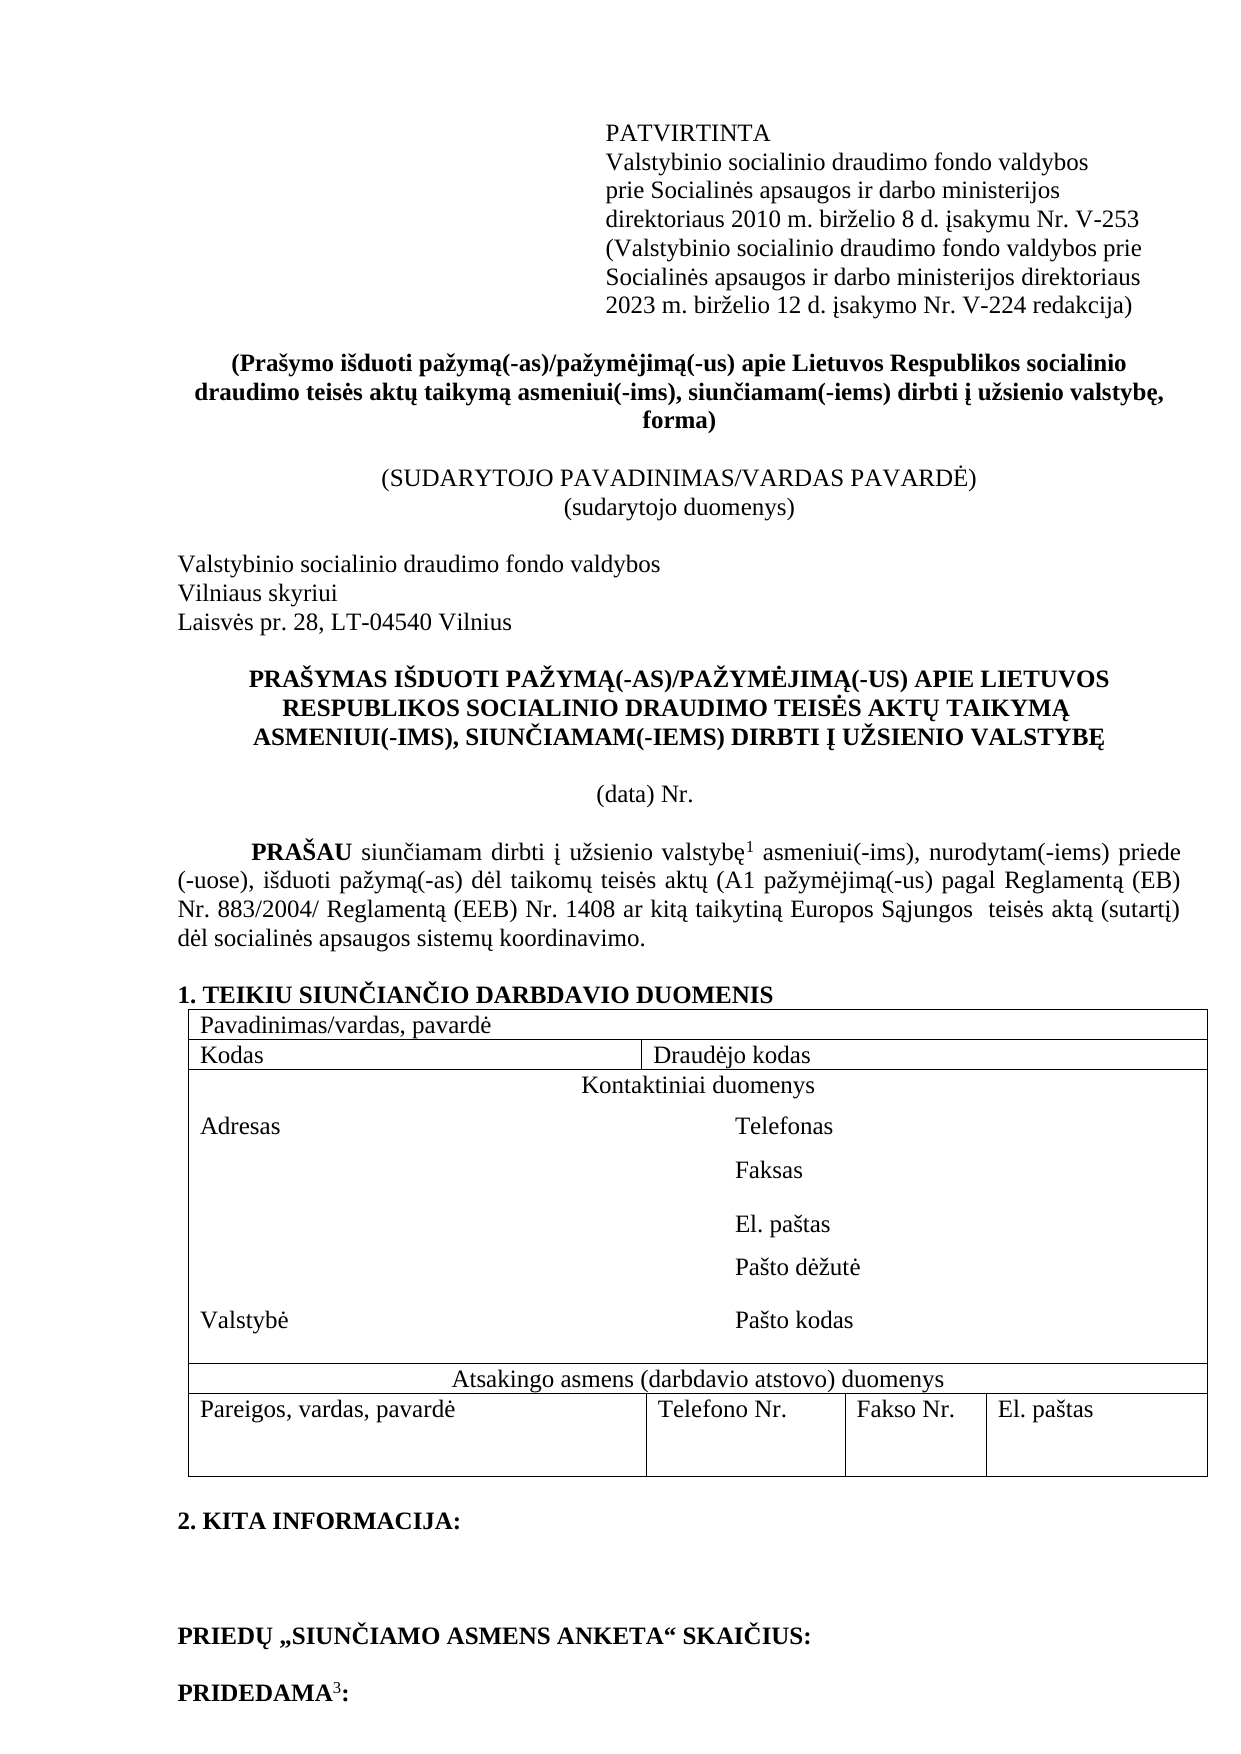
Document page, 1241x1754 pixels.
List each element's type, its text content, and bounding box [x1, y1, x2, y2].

table_cell Telefono Nr. [647, 1394, 845, 1476]
table_cell Pašto kodas [722, 1306, 1207, 1363]
table_cell Pašto dėžutė [722, 1252, 1207, 1306]
text (sudarytojo duomenys) [177, 492, 1181, 521]
table_cell Atsakingo asmens (darbdavio atstovo) duomenys [189, 1364, 1207, 1393]
table_cell Pareigos, vardas, pavardė [189, 1394, 646, 1476]
table_cell Kontaktiniai duomenys [189, 1070, 1207, 1111]
text Valstybinio socialinio draudimo fondo valdybos [177, 549, 1181, 578]
table_cell Kodas [189, 1040, 641, 1069]
text Valstybinio socialinio draudimo fondo valdybos [605, 147, 1181, 176]
text 2. KITA INFORMACIJA: [177, 1506, 1181, 1534]
text direktoriaus 2010 m. birželio 8 d. įsakymu Nr. V-253 [605, 204, 1181, 233]
table_cell Valstybė [189, 1306, 722, 1363]
text PRAŠAU siunčiamam dirbti į užsienio valstybę1 asmeniui(-ims), nurodytam(-iems) priede (-uose), išduoti pažymą(-as) dėl taikomų teisės aktų (A1 pažymėjimą(-us) pagal Reglamentą (EB) Nr. 883/2004/ Reglamentą (EEB) Nr. 1408 ar kitą taikytiną Europos Sąjungos teisės aktą (sutartį) dėl socialinės apsaugos sistemų koordinavimo. [177, 837, 1181, 952]
text Laisvės pr. 28, LT-04540 Vilnius [177, 607, 1181, 636]
table_header Pavadinimas/vardas, pavardė [189, 1010, 1207, 1039]
table_cell El. paštas [722, 1209, 1207, 1252]
text PRAŠYMAS išduoti PAŽYMĄ(-AS)/PAŽYMĖJIMĄ(-US) APIE LIETUVOS RESPUBLIKOS SOCIALINIO DRAUDIMO TEISĖS AKTŲ TAIKYMĄ ASMENIUI(-IMS), SIUNČIAMAM(-IEMS) DIRBTI Į UŽSIENIO VALSTYBĘ [177, 664, 1181, 751]
table_cell Telefonas [722, 1111, 1207, 1155]
table_cell Draudėjo kodas [642, 1040, 1207, 1069]
text PATVIRTINTA [605, 118, 1181, 147]
text (data) Nr. [177, 779, 1181, 808]
table_cell Fakso Nr. [846, 1394, 986, 1476]
table_cell Faksas [722, 1155, 1207, 1209]
text Socialinės apsaugos ir darbo ministerijos direktoriaus [605, 262, 1181, 291]
text PRIEDŲ „SIUNČIAMO ASMENS ANKETA“ SKAIČIUS: [177, 1621, 1181, 1649]
table_cell El. paštas [987, 1394, 1207, 1476]
table_cell Adresas [189, 1111, 722, 1306]
text (Valstybinio socialinio draudimo fondo valdybos prie [605, 233, 1181, 262]
text (SUDARYTOJO PAVADINIMAS/VARDAS PAVARDĖ) [177, 463, 1181, 492]
text 2023 m. birželio 12 d. įsakymo Nr. V-224 redakcija) [605, 291, 1181, 319]
text Vilniaus skyriui [177, 578, 1181, 607]
text (Prašymo išduoti pažymą(-as)/pažymėjimą(-us) apie Lietuvos Respublikos socialinio draudimo teisės aktų taikymą asmeniui(-ims), siunčiamam(-iems) dirbti į užsienio valstybę, forma) [177, 348, 1181, 434]
text 1. TEIKIU SIUNČIANČIO DARBDAVIO DUOMENIS [177, 981, 1181, 1009]
text PRIDEDAMA3: [177, 1678, 1181, 1707]
text prie Socialinės apsaugos ir darbo ministerijos [605, 176, 1181, 204]
